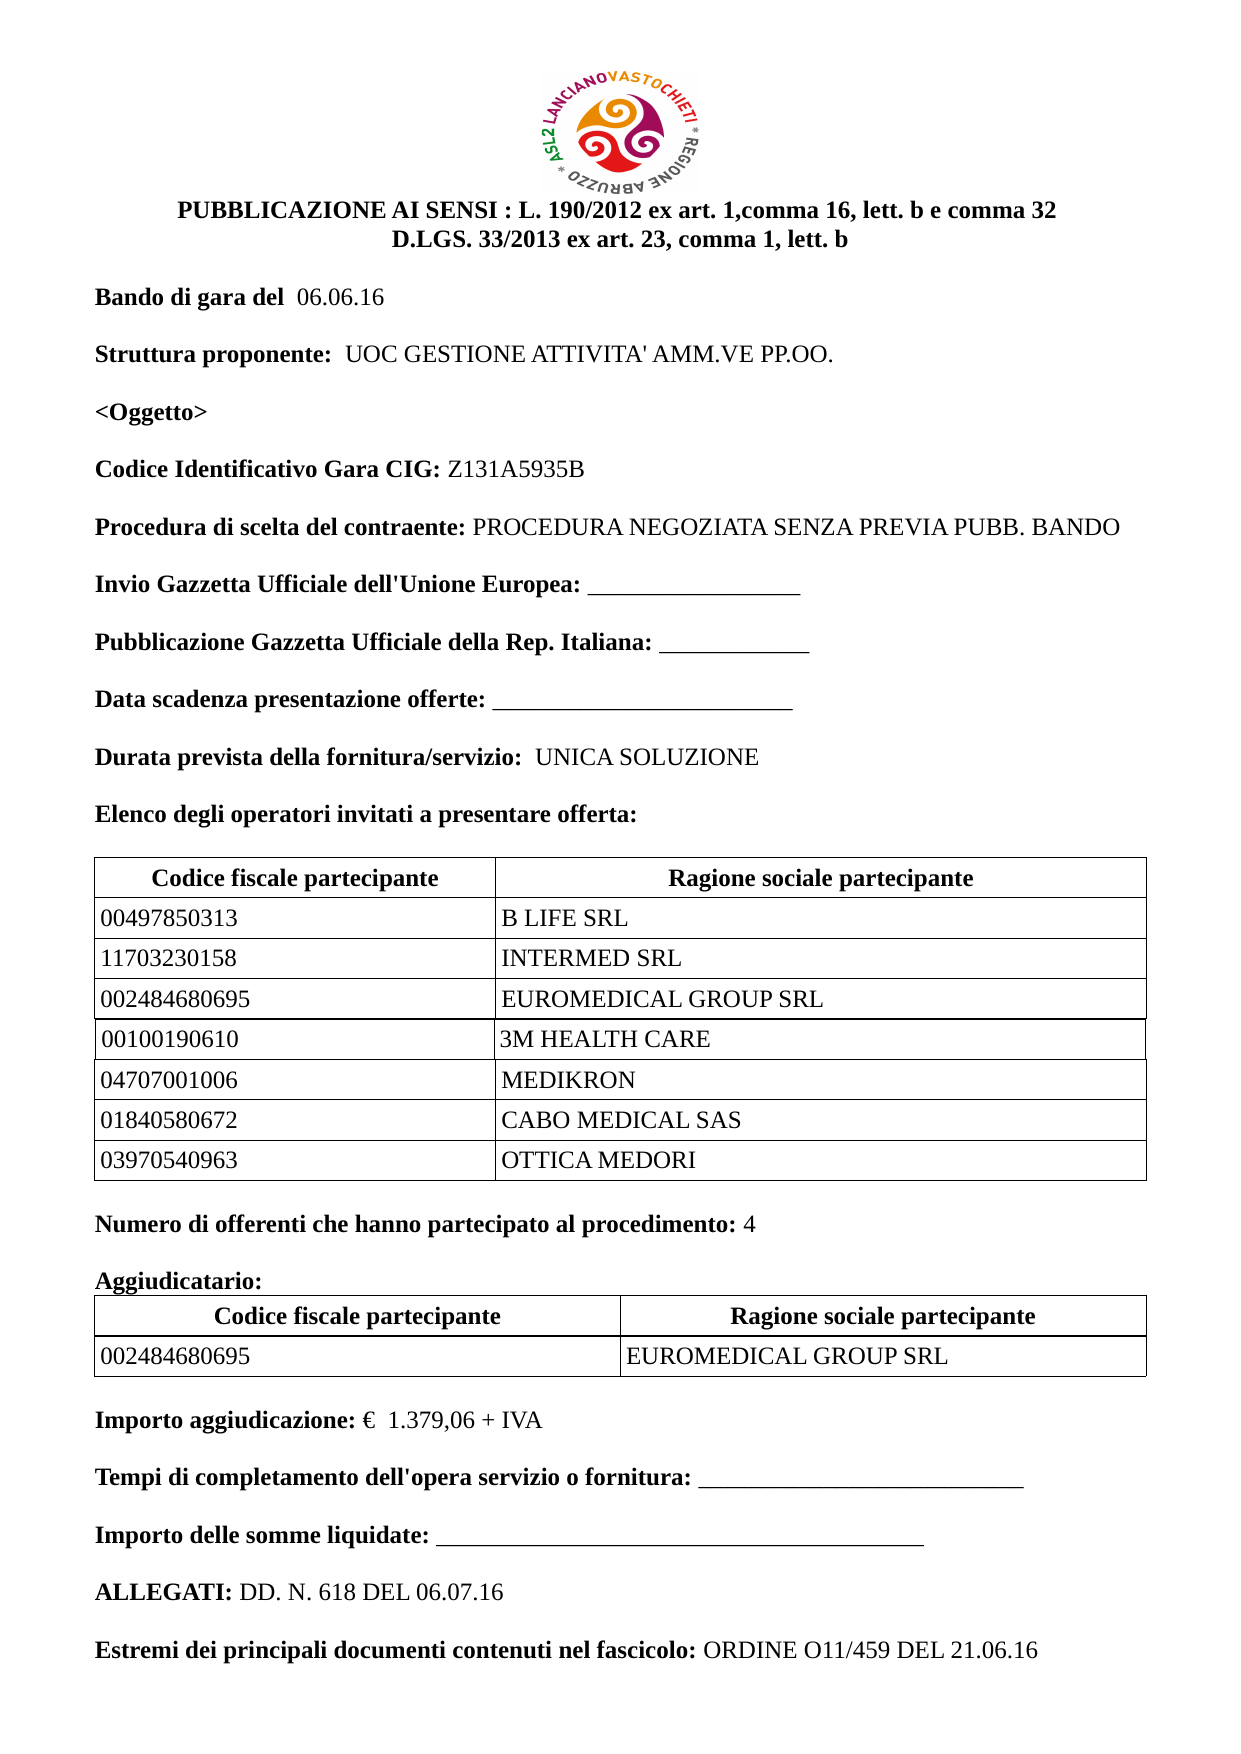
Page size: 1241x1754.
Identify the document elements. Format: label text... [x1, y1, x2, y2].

text ALLEGATI: DD. N. 618 DEL 06.07.16 [94, 1577, 1146, 1606]
table_header OTTICA MEDORI [496, 1141, 1146, 1180]
table_header MEDIKRON [496, 1060, 1146, 1099]
table_header EUROMEDICAL GROUP SRL [621, 1337, 1146, 1376]
text <Oggetto> [94, 397, 1146, 426]
text Codice Identificativo Gara CIG: Z131A5935B [94, 454, 1146, 483]
table_cell B LIFE SRL [496, 898, 1146, 937]
text Estremi dei principali documenti contenuti nel fascicolo: ORDINE O11/459 DEL 21.06.16 [94, 1635, 1146, 1663]
text D.LGS. 33/2013 ex art. 23, comma 1, lett. b [94, 224, 1146, 253]
text Struttura proponente: UOC GESTIONE ATTIVITA' AMM.VE PP.OO. [94, 339, 1146, 368]
table_header Codice fiscale partecipante [95, 1296, 620, 1335]
table_header Codice fiscale partecipante [95, 858, 495, 897]
table_header 002484680695 [95, 979, 495, 1018]
text Elenco degli operatori invitati a presentare offerta: [94, 799, 1146, 828]
table_cell 00497850313 [95, 898, 495, 937]
table_header 03970540963 [95, 1141, 495, 1180]
text Bando di gara del 06.06.16 [94, 282, 1146, 311]
text Importo delle somme liquidate: _______________________________________ [94, 1520, 1146, 1548]
text Durata prevista della fornitura/servizio: UNICA SOLUZIONE [94, 742, 1146, 771]
table_header 11703230158 [95, 939, 495, 978]
text Tempi di completamento dell'opera servizio o fornitura: __________________________ [94, 1462, 1146, 1491]
table_header 01840580672 [95, 1100, 495, 1139]
text Importo aggiudicazione: € 1.379,06 + IVA [94, 1405, 1146, 1433]
text Aggiudicatario: [94, 1266, 1146, 1295]
table_header EUROMEDICAL GROUP SRL [496, 979, 1146, 1018]
picture [541, 71, 699, 194]
table_header 3M HEALTH CARE [495, 1020, 1145, 1059]
table_header INTERMED SRL [496, 939, 1146, 978]
text Invio Gazzetta Ufficiale dell'Unione Europea: _________________ [94, 569, 1146, 598]
text Pubblicazione Gazzetta Ufficiale della Rep. Italiana: ____________ [94, 627, 1146, 656]
text PUBBLICAZIONE AI SENSI : L. 190/2012 ex art. 1,comma 16, lett. b e comma 32 [94, 196, 1146, 224]
table_header 00100190610 [96, 1020, 494, 1059]
text Numero di offerenti che hanno partecipato al procedimento: 4 [94, 1209, 1146, 1238]
text Data scadenza presentazione offerte: ________________________ [94, 684, 1146, 713]
table_header CABO MEDICAL SAS [496, 1100, 1146, 1139]
table_header Ragione sociale partecipante [496, 858, 1146, 897]
text Procedura di scelta del contraente: PROCEDURA NEGOZIATA SENZA PREVIA PUBB. BANDO [94, 512, 1146, 541]
table_header Ragione sociale partecipante [621, 1296, 1146, 1335]
table_header 04707001006 [95, 1060, 495, 1099]
table_header 002484680695 [95, 1337, 620, 1376]
